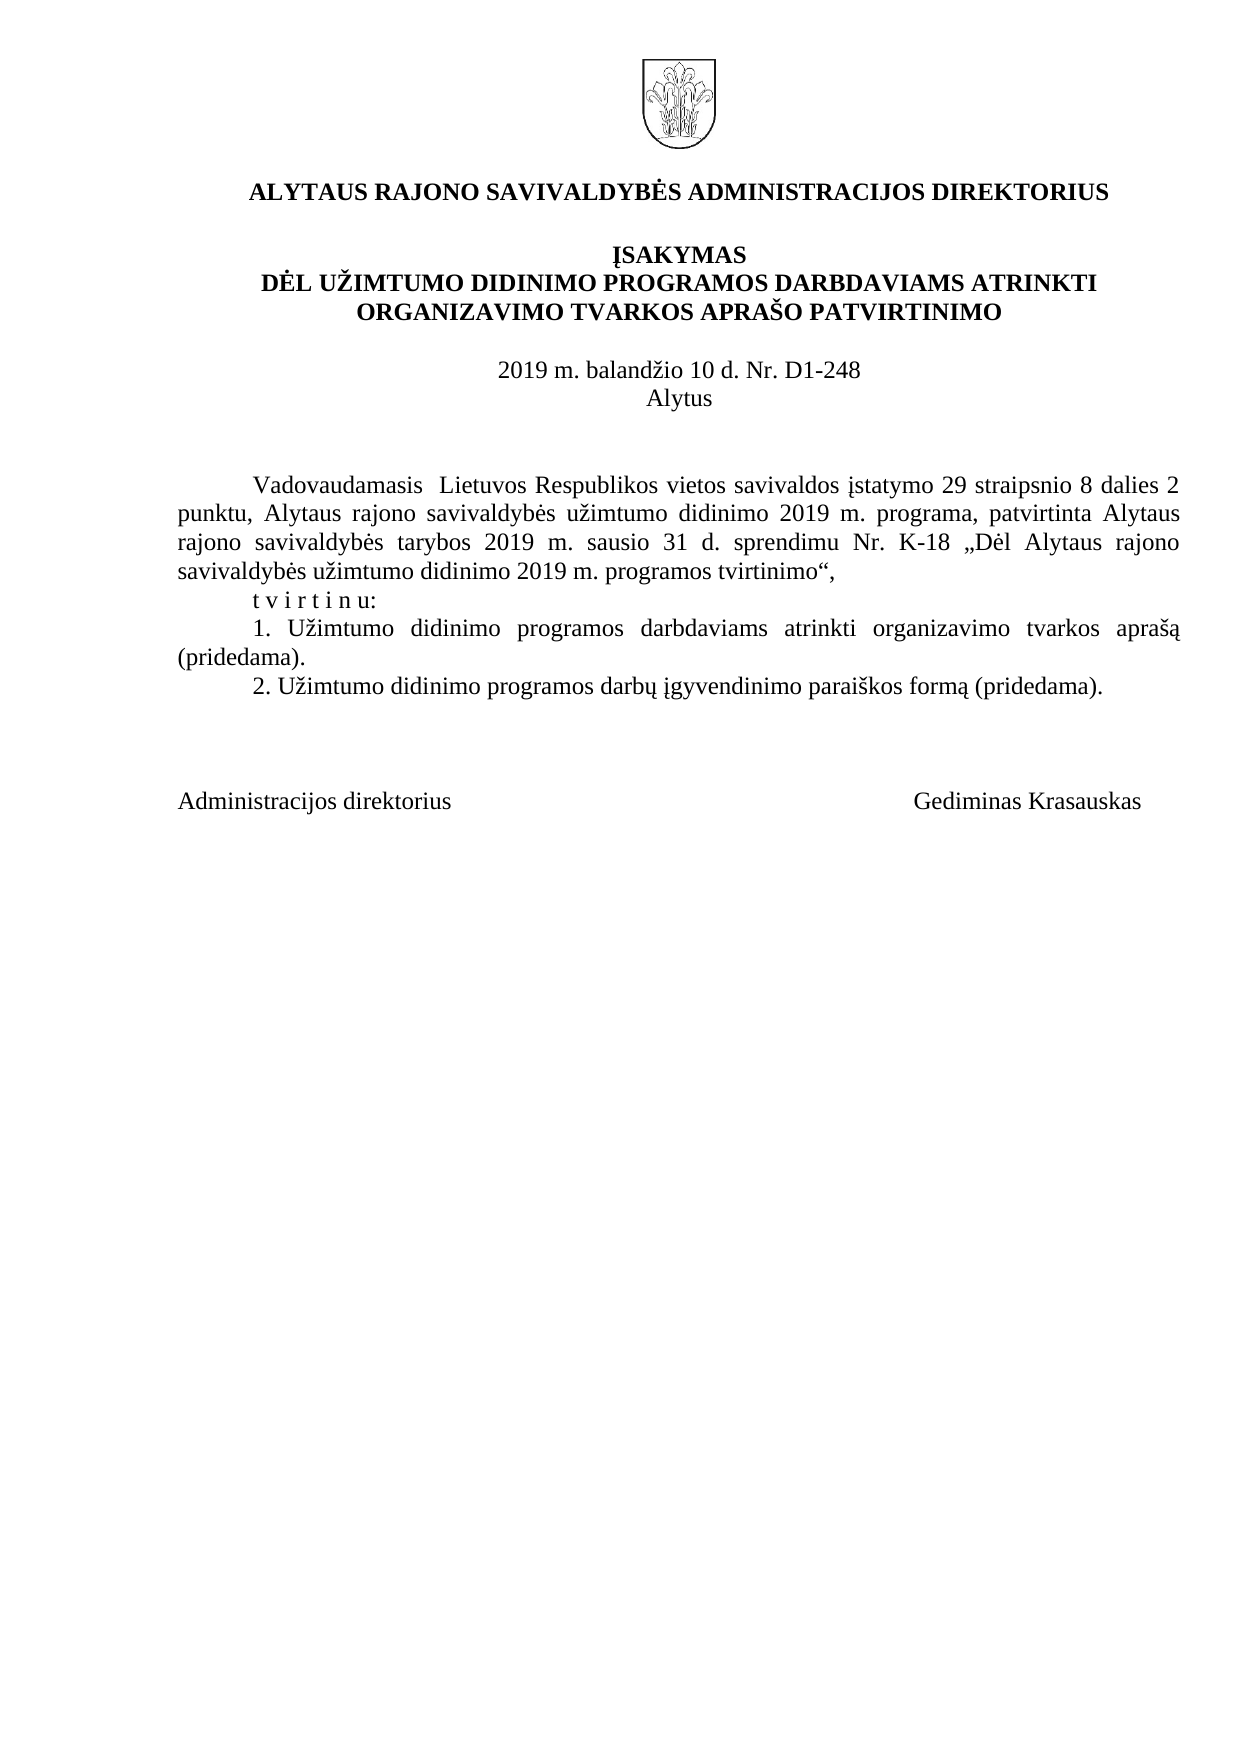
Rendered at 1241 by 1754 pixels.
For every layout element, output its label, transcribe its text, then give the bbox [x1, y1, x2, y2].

text 2019 m. balandžio 10 d. Nr. D1-248 [177, 355, 1181, 383]
text 2. Užimtumo didinimo programos darbų įgyvendinimo paraiškos formą (pridedama). [177, 671, 1181, 700]
text Alytus [177, 383, 1181, 412]
text Vadovaudamasis Lietuvos Respublikos vietos savivaldos įstatymo 29 straipsnio 8 dalies 2 punktu, Alytaus rajono savivaldybės užimtumo didinimo 2019 m. programa, patvirtinta Alytaus rajono savivaldybės tarybos 2019 m. sausio 31 d. sprendimu Nr. K-18 „Dėl Alytaus rajono savivaldybės užimtumo didinimo 2019 m. programos tvirtinimo“, [177, 470, 1181, 585]
text DĖL UŽIMTUMO DIDINIMO PROGRAMOS DARBDAVIAMS ATRINKTI ORGANIZAVIMO TVARKOS APRAŠO PATVIRTINIMO [177, 268, 1181, 326]
text ALYTAUS RAJONO SAVIVALDYBĖS ADMINISTRACIJOS DIREKTORIUS [177, 177, 1181, 206]
text ĮSAKYMAS [177, 240, 1181, 268]
text t v i r t i n u: [177, 585, 1181, 613]
text 1. Užimtumo didinimo programos darbdaviams atrinkti organizavimo tvarkos aprašą (pridedama). [177, 613, 1181, 671]
text Administracijos direktorius Gediminas Krasauskas [177, 786, 1181, 815]
